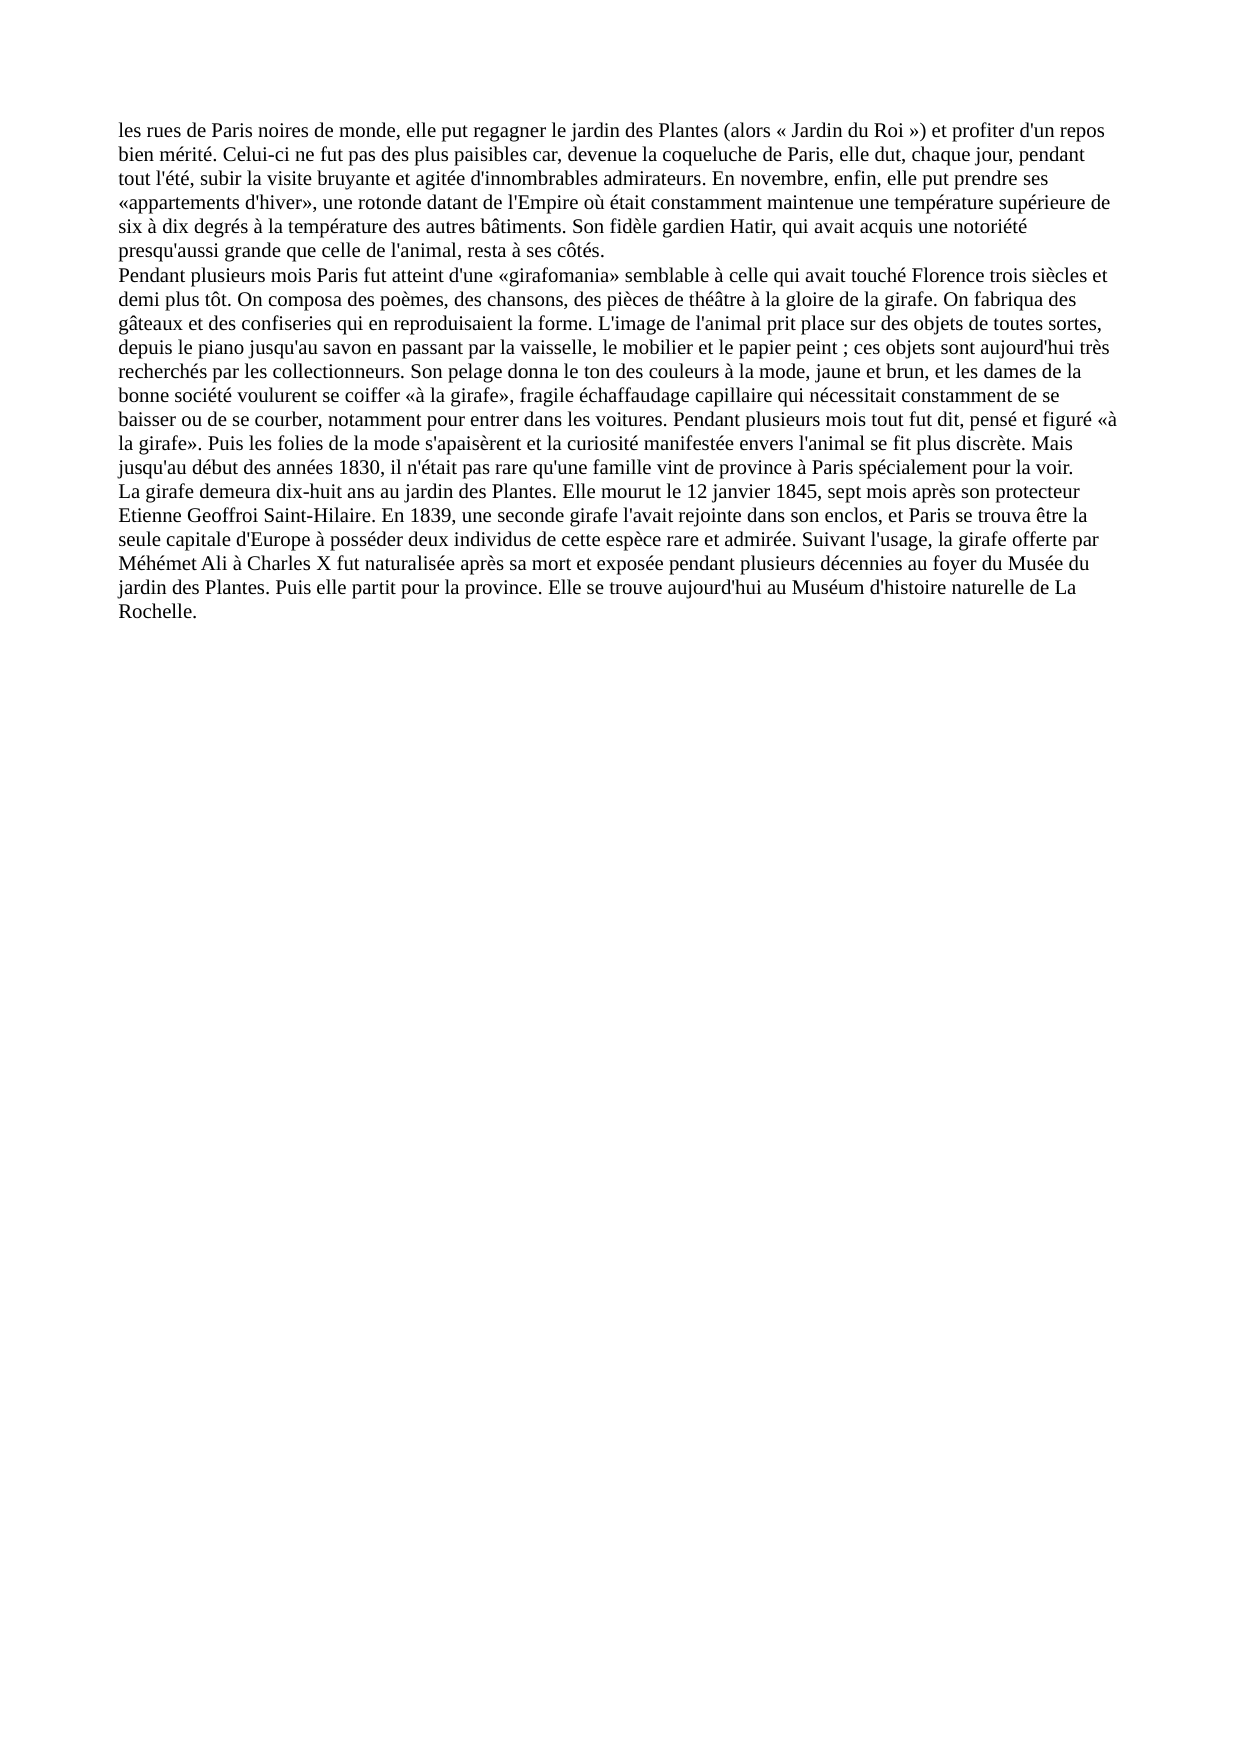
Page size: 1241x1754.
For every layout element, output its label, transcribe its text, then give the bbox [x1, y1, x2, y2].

text La girafe demeura dix-huit ans au jardin des Plantes. Elle mourut le 12 janvier 1845, sept mois après son protecteur Etienne Geoffroi Saint-Hilaire. En 1839, une seconde girafe l'avait rejointe dans son enclos, et Paris se trouva être la seule capitale d'Europe à posséder deux individus de cette espèce rare et admirée. Suivant l'usage, la girafe offerte par Méhémet Ali à Charles X fut naturalisée après sa mort et exposée pendant plusieurs décennies au foyer du Musée du jardin des Plantes. Puis elle par­tit pour la province. Elle se trouve aujourd'hui au Muséum d'histoire naturelle de La Rochelle. [118, 479, 1122, 623]
text Pendant plusieurs mois Paris fut atteint d'une «girafomania» semblable à celle qui avait touché Florence trois siècles et demi plus tôt. On composa des poèmes, des chansons, des pièces de théâtre à la gloire de la girafe. On fabriqua des gâteaux et des confiseries qui en reproduisaient la forme. L'image de l'animal prit place sur des objets de toutes sortes, depuis le piano jusqu'au savon en passant par la vaisselle, le mobilier et le papier peint ; ces objets sont aujourd'hui très recherchés par les collection­neurs. Son pelage donna le ton des couleurs à la mode, jaune et brun, et les dames de la bonne société voulurent se coiffer «à la girafe», fragile échaffaudage capillaire qui nécessitait constamment de se baisser ou de se courber, notamment pour entrer dans les voitures. Pendant plusieurs mois tout fut dit, pensé et figuré «à la girafe». Puis les folies de la mode s'apaisèrent et la curiosité manifestée envers l'animal se fit plus discrète. Mais jusqu'au début des années 1830, il n'était pas rare qu'une famille vint de province à Paris spécialement pour la voir. [118, 262, 1122, 479]
text les rues de Paris noires de monde, elle put regagner le jardin des Plantes (alors « Jardin du Roi ») et profiter d'un repos bien mérité. Celui-ci ne fut pas des plus pai­sibles car, devenue la coqueluche de Paris, elle dut, chaque jour, pendant tout l'été, subir la visite bruyante et agitée d'innombrables admirateurs. En novembre, enfin, elle put prendre ses «apparte­ments d'hiver», une rotonde datant de l'Empire où était constamment maintenue une température supérieure de six à dix degrés à la température des autres bâtiments. Son fidèle gardien Hatir, qui avait acquis une notoriété presqu'aussi grande que celle de l'animal, resta à ses côtés. [118, 118, 1122, 262]
